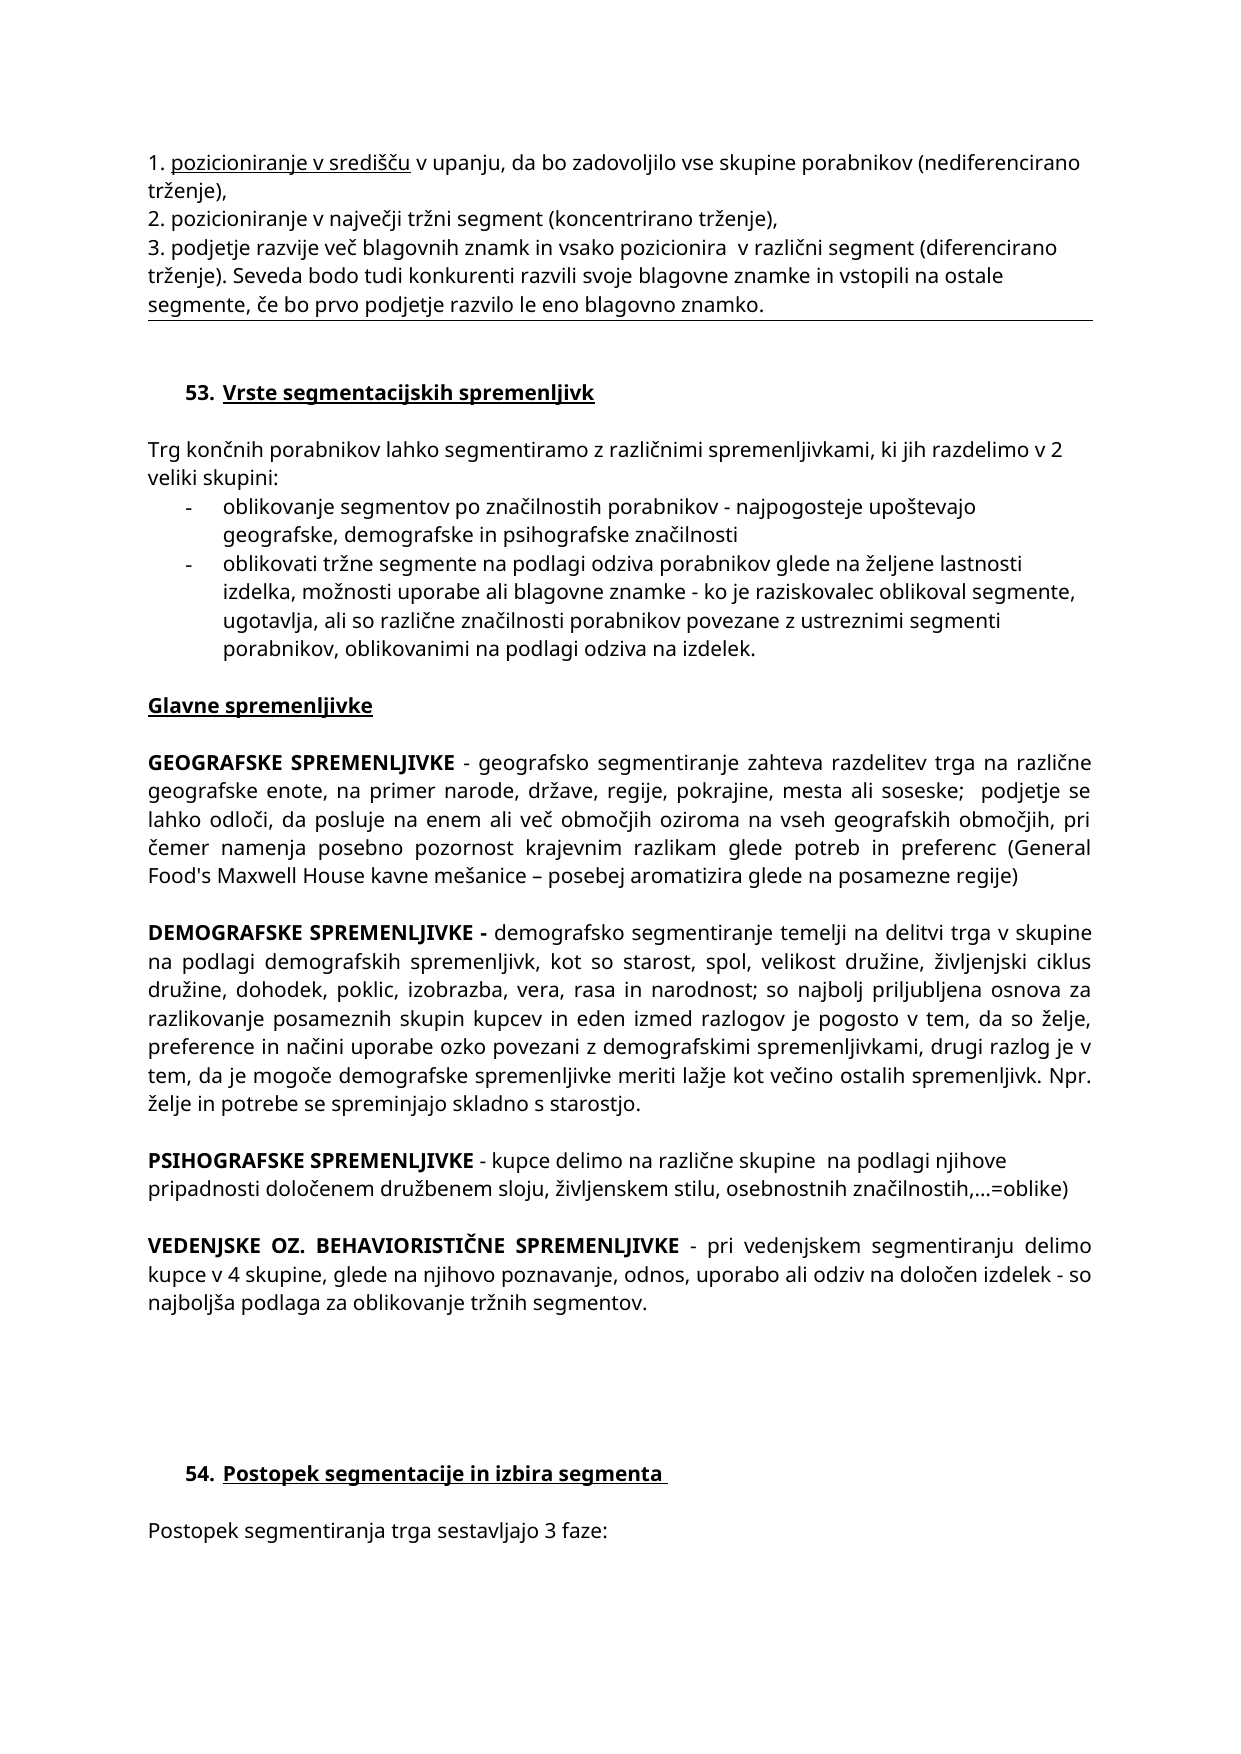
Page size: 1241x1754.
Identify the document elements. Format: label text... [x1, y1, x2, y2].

text PSIHOGRAFSKE SPREMENLJIVKE - kupce delimo na različne skupine na podlagi njihove pripadnosti določenem družbenem sloju, življenskem stilu, osebnostnih značilnostih,…=oblike) [148, 1146, 1093, 1203]
text DEMOGRAFSKE SPREMENLJIVKE - demografsko segmentiranje temelji na delitvi trga v skupine na podlagi demografskih spremenljivk, kot so starost, spol, velikost družine, življenjski ciklus družine, dohodek, poklic, izobrazba, vera, rasa in narodnost; so najbolj priljubljena osnova za razlikovanje posameznih skupin kupcev in eden izmed razlogov je pogosto v tem, da so želje, preference in načini uporabe ozko povezani z demografskimi spremenljivkami, drugi razlog je v tem, da je mogoče demografske spremenljivke meriti lažje kot večino ostalih spremenljivk. Npr. želje in potrebe se spreminjajo skladno s starostjo. [148, 918, 1093, 1118]
list oblikovanje segmentov po značilnostih porabnikov - najpogosteje upoštevajo geografske, demografske in psihografske značilnosti [185, 492, 1093, 549]
text Postopek segmentiranja trga sestavljajo 3 faze: [148, 1516, 1093, 1544]
list oblikovati tržne segmente na podlagi odziva porabnikov glede na željene lastnosti izdelka, možnosti uporabe ali blagovne znamke - ko je raziskovalec oblikoval segmente, ugotavlja, ali so različne značilnosti porabnikov povezane z ustreznimi segmenti porabnikov, oblikovanimi na podlagi odziva na izdelek. [185, 549, 1093, 663]
text 1. pozicioniranje v središču v upanju, da bo zadovoljilo vse skupine porabnikov (nediferencirano trženje), [148, 148, 1093, 204]
text Glavne spremenljivke [148, 691, 1093, 719]
text VEDENJSKE OZ. BEHAVIORISTIČNE SPREMENLJIVKE - pri vedenjskem segmentiranju delimo kupce v 4 skupine, glede na njihovo poznavanje, odnos, uporabo ali odziv na določen izdelek - so najboljša podlaga za oblikovanje tržnih segmentov. [148, 1231, 1093, 1317]
list Vrste segmentacijskih spremenljivk [185, 378, 1093, 407]
text 2. pozicioniranje v največji tržni segment (koncentrirano trženje), [148, 204, 1093, 233]
text 3. podjetje razvije več blagovnih znamk in vsako pozicionira v različni segment (diferencirano trženje). Seveda bodo tudi konkurenti razvili svoje blagovne znamke in vstopili na ostale segmente, če bo prvo podjetje razvilo le eno blagovno znamko. [148, 233, 1093, 320]
list Postopek segmentacije in izbira segmenta [185, 1459, 1093, 1487]
text Trg končnih porabnikov lahko segmentiramo z različnimi spremenljivkami, ki jih razdelimo v 2 veliki skupini: [148, 435, 1093, 492]
text GEOGRAFSKE SPREMENLJIVKE - geografsko segmentiranje zahteva razdelitev trga na različne geografske enote, na primer narode, države, regije, pokrajine, mesta ali soseske; podjetje se lahko odloči, da posluje na enem ali več območjih oziroma na vseh geografskih območjih, pri čemer namenja posebno pozornost krajevnim razlikam glede potreb in preferenc (General Food's Maxwell House kavne mešanice – posebej aromatizira glede na posamezne regije) [148, 748, 1093, 890]
